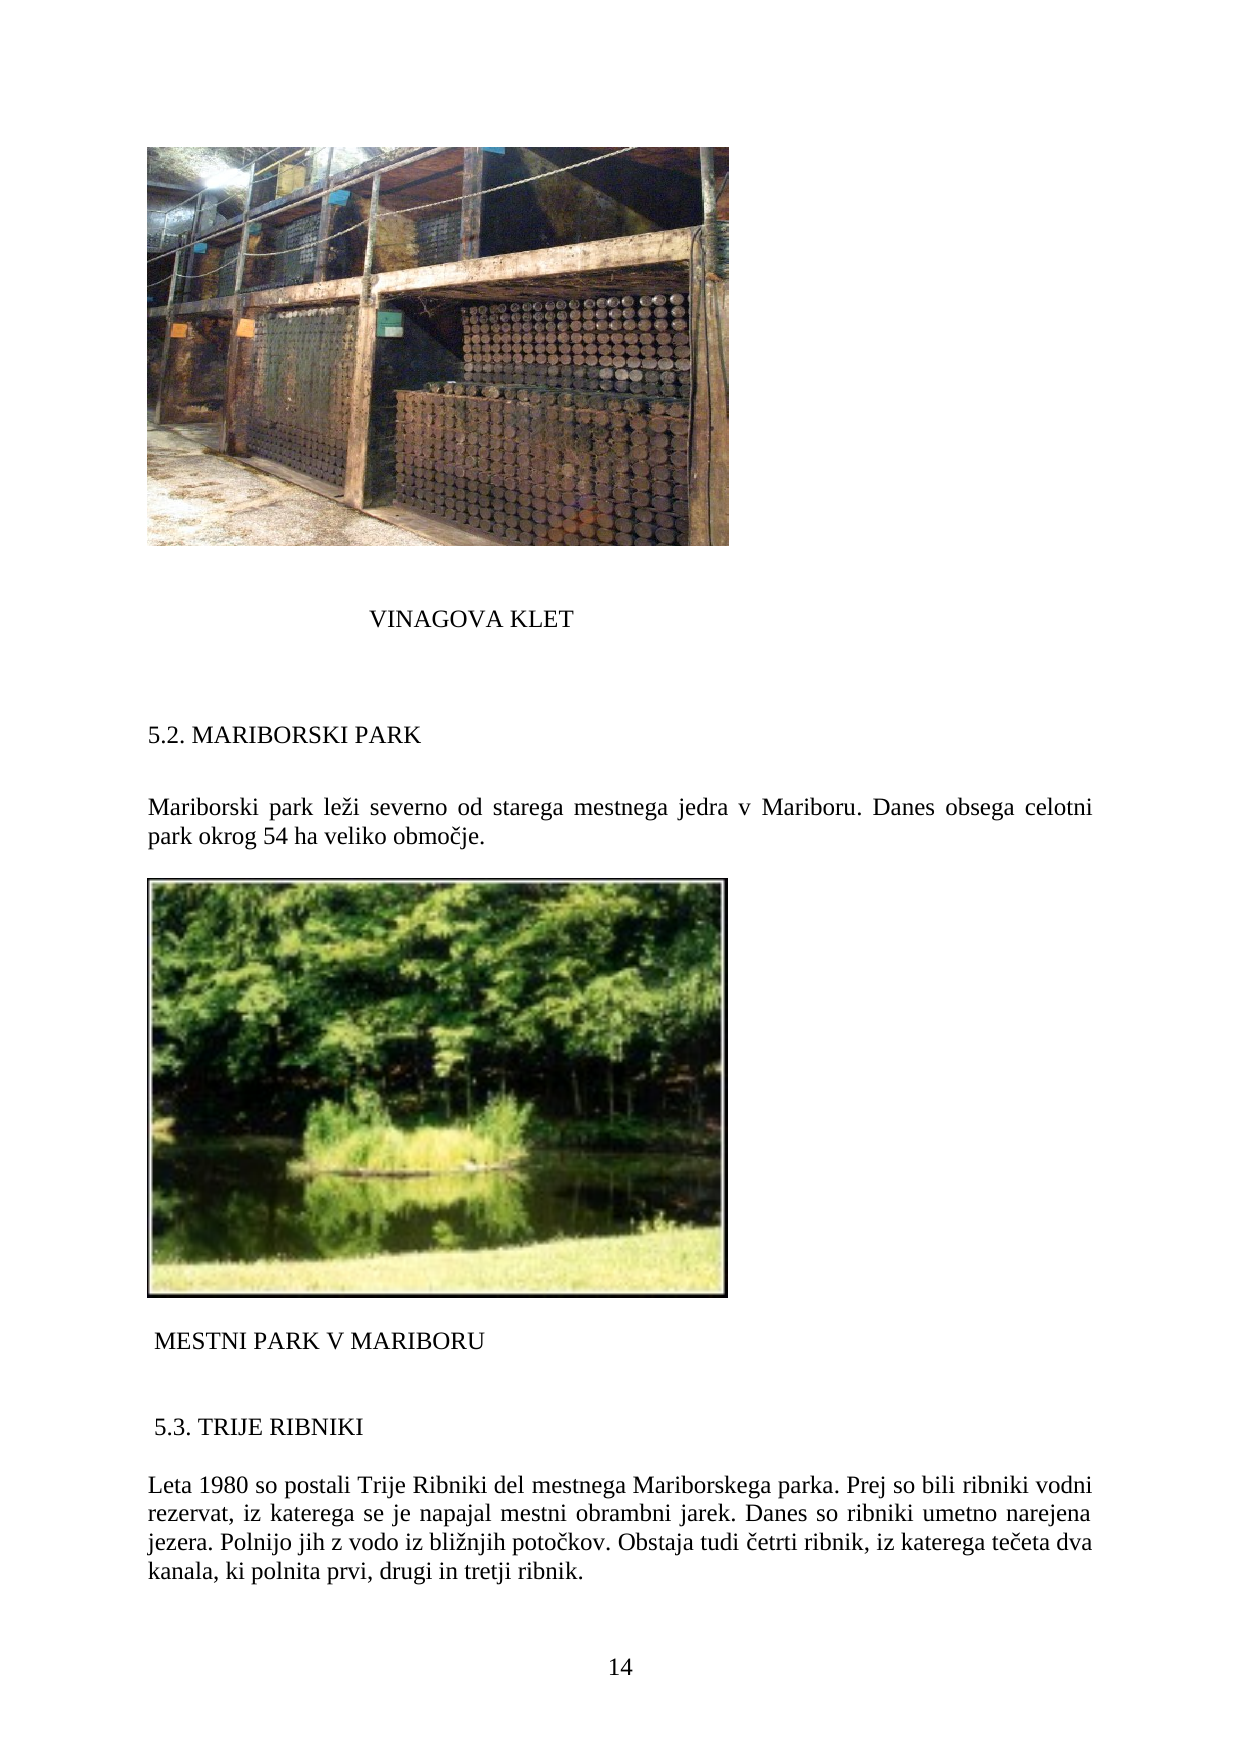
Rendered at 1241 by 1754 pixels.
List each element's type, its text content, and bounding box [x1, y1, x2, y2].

text Leta 1980 so postali Trije Ribniki del mestnega Mariborskega parka. Prej so bili ribniki vodni rezervat, iz katerega se je napajal mestni obrambni jarek. Danes so ribniki umetno narejena jezera. Polnijo jih z vodo iz bližnjih potočkov. Obstaja tudi četrti ribnik, iz katerega tečeta dva kanala, ki polnita prvi, drugi in tretji ribnik. [148, 1470, 1093, 1585]
text MESTNI PARK V MARIBORU [148, 1326, 1093, 1355]
picture [147, 878, 728, 1298]
text 5.2. MARIBORSKI PARK [148, 720, 1093, 749]
text VINAGOVA KLET [148, 604, 1093, 633]
text Mariborski park leži severno od starega mestnega jedra v Mariboru. Danes obsega celotni park okrog 54 ha veliko območje. [148, 792, 1093, 850]
text 5.3. TRIJE RIBNIKI [148, 1412, 1093, 1441]
picture [147, 147, 729, 546]
